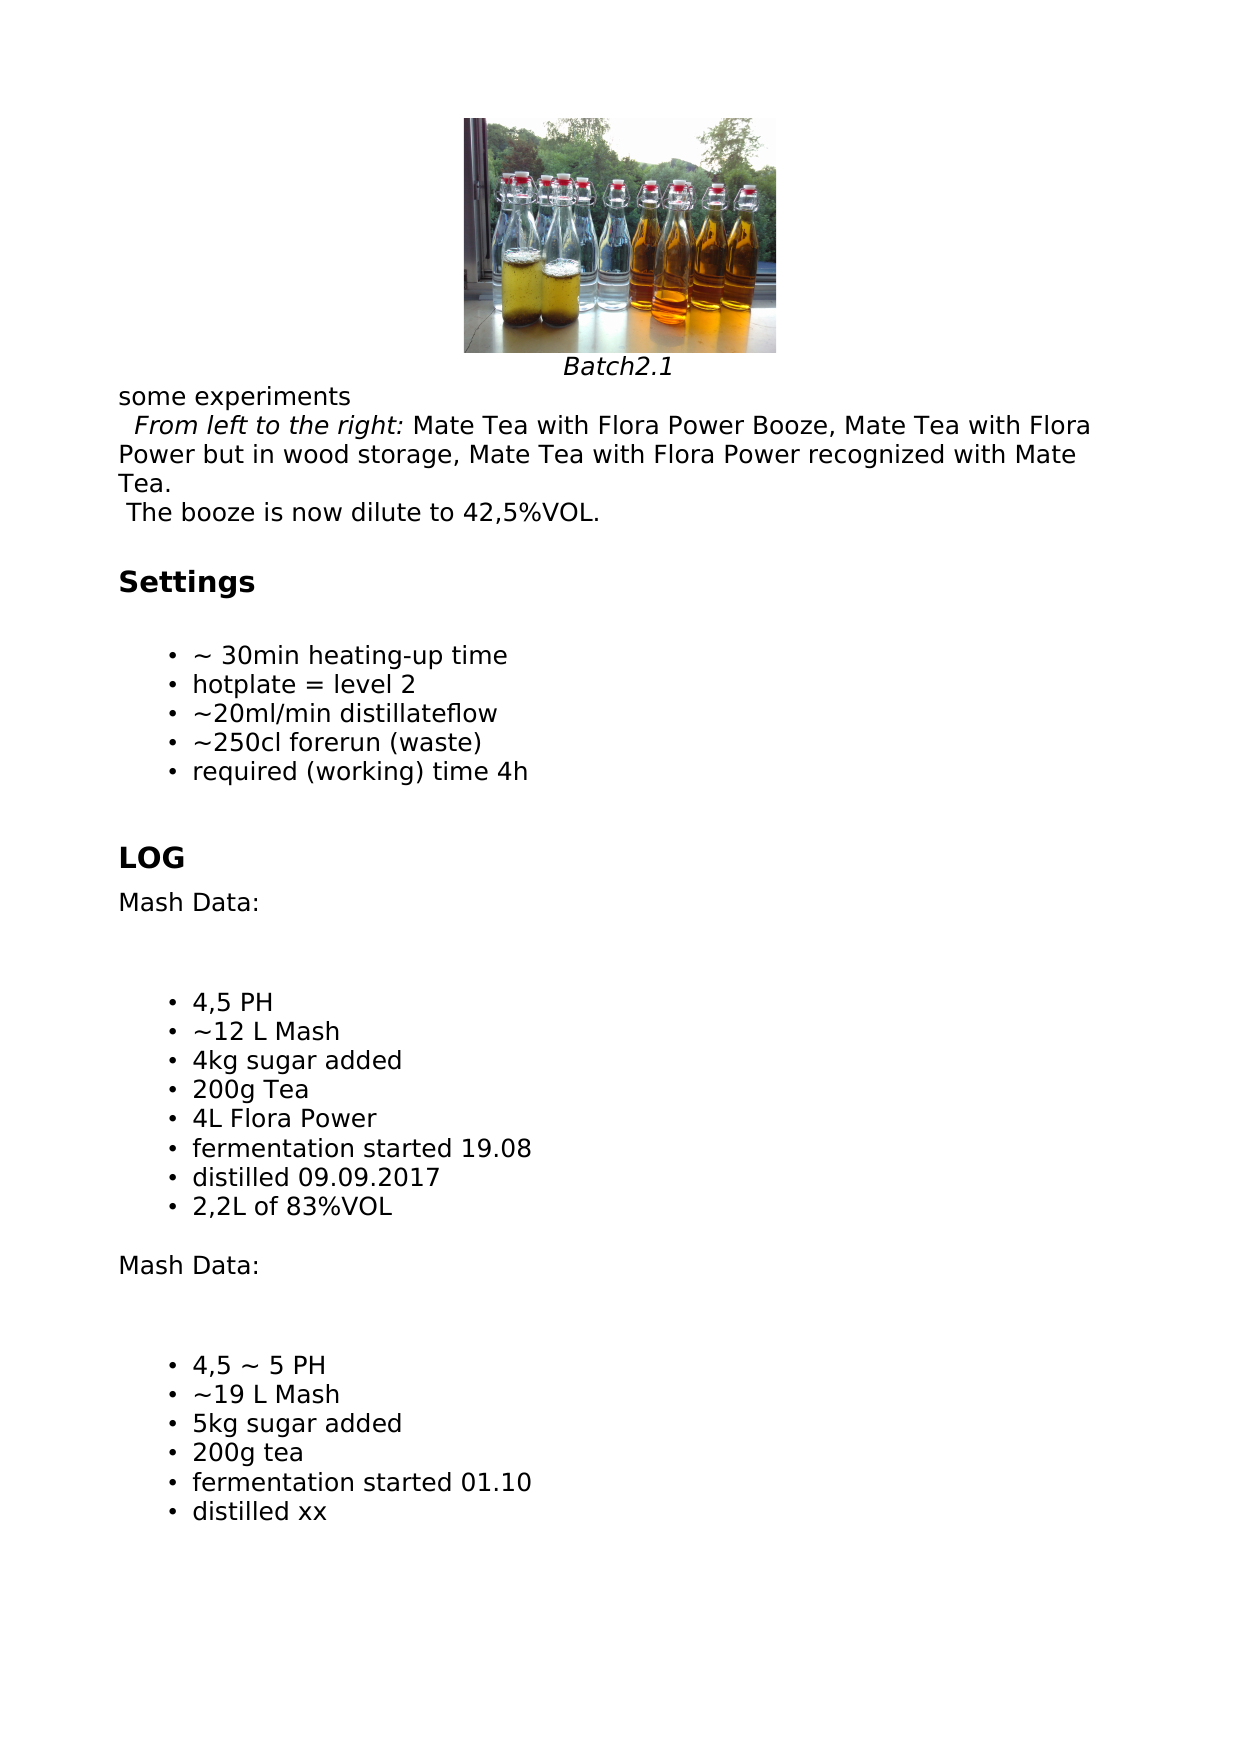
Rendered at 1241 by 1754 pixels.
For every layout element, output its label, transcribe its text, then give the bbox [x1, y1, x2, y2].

list ~ 30min heating-up time [177, 641, 1122, 670]
list fermentation started 19.08 [177, 1134, 1122, 1163]
picture [463, 118, 777, 353]
text some experiments From left to the right: Mate Tea with Flora Power Booze, Mate Tea with Flora Power but in wood storage, Mate Tea with Flora Power recognized with Mate Tea. The booze is now dilute to 42,5%VOL. [118, 118, 1122, 527]
list 4L Flora Power [177, 1105, 1122, 1134]
list ~12 L Mash [177, 1017, 1122, 1046]
subtitle LOG [118, 841, 1122, 875]
list 5kg sugar added [177, 1409, 1122, 1439]
text Batch2.1 [464, 353, 776, 382]
list hotplate = level 2 [177, 670, 1122, 699]
subtitle Settings [118, 565, 1122, 599]
list 4kg sugar added [177, 1046, 1122, 1076]
list 2,2L of 83%VOL [177, 1192, 1122, 1221]
text Mash Data: [118, 1251, 1122, 1309]
list distilled 09.09.2017 [177, 1163, 1122, 1192]
list 200g tea [177, 1439, 1122, 1468]
list fermentation started 01.10 [177, 1468, 1122, 1497]
list ~19 L Mash [177, 1380, 1122, 1409]
list 200g Tea [177, 1076, 1122, 1105]
list required (working) time 4h [177, 758, 1122, 787]
list ~250cl forerun (waste) [177, 728, 1122, 758]
text Mash Data: [118, 888, 1122, 946]
list ~20ml/min distillateflow [177, 699, 1122, 728]
list 4,5 PH [177, 988, 1122, 1017]
list 4,5 ~ 5 PH [177, 1351, 1122, 1380]
list distilled xx [177, 1497, 1122, 1526]
